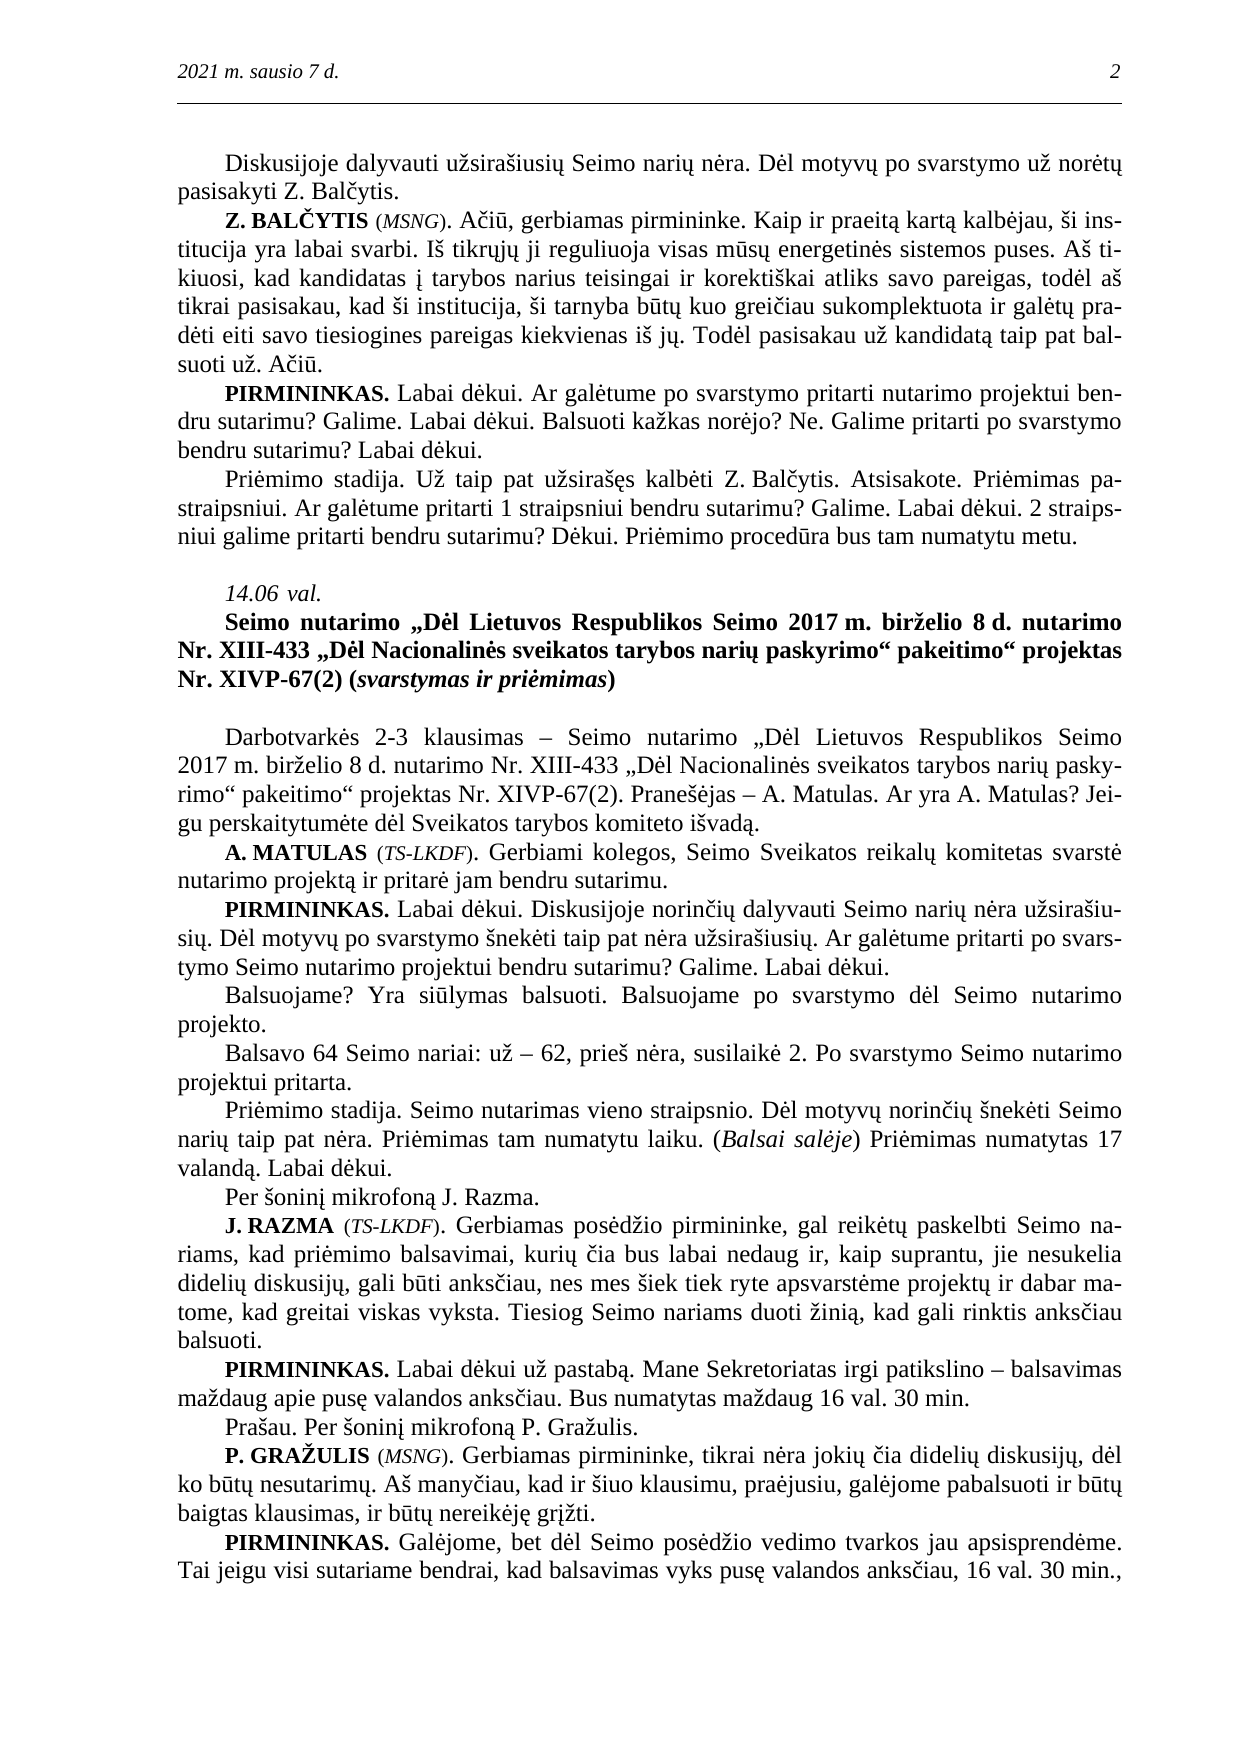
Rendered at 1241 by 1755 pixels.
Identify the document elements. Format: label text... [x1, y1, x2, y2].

text P. GRAŽULIS (MSNG). Ger­bia­mas pir­mi­nin­ke, tik­rai nė­ra jo­kių čia di­de­lių dis­ku­si­jų, dėl ko bū­tų ne­su­ta­ri­mų. Aš ma­ny­čiau, kad ir šiuo klau­si­mu, pra­ėju­siu, ga­lė­jo­me pa­bal­suo­ti ir bū­tų baig­tas klau­si­mas, ir bū­tų ne­rei­kė­ję grįž­ti. [177, 1440, 1122, 1527]
text Bal­sa­vo 64 Sei­mo na­riai: už – 62, prieš nė­ra, su­si­lai­kė 2. Po svars­ty­mo Sei­mo nu­ta­ri­mo pro­jek­tui pri­tar­ta. [177, 1038, 1122, 1095]
text Pri­ėmi­mo sta­di­ja. Už taip pat už­si­ra­šęs kal­bė­ti Z. Bal­čy­tis. At­si­sa­ko­te. Pri­ėmi­mas pa­straips­niui. Ar ga­lė­tu­me pri­tar­ti 1 straips­niui ben­dru su­ta­ri­mu? Ga­li­me. La­bai dė­kui. 2 straips­niui ga­li­me pri­tar­ti ben­dru su­ta­ri­mu? Dė­kui. Pri­ėmi­mo pro­ce­dū­ra bus tam nu­ma­ty­tu me­tu. [177, 464, 1122, 550]
text PIRMININKAS. Ga­lė­jo­me, bet dėl Sei­mo po­sė­džio ve­di­mo tvar­kos jau ap­si­spren­dė­me. Tai jei­gu vi­si su­ta­ria­me ben­drai, kad bal­sa­vi­mas vyks pu­sę va­lan­dos anks­čiau, 16 val. 30 min., [177, 1527, 1122, 1584]
text Z. BALČYTIS (MSNG). Ačiū, ger­bia­mas pir­mi­nin­ke. Kaip ir pra­ei­tą kar­tą kal­bė­jau, ši ins­ti­tu­ci­ja yra la­bai svar­bi. Iš tik­rų­jų ji re­gu­liuo­ja vi­sas mū­sų ener­ge­ti­nės sis­te­mos pu­ses. Aš ti­kiuo­si, kad kan­di­da­tas į ta­ry­bos na­rius tei­sin­gai ir ko­rek­tiš­kai at­liks sa­vo pa­rei­gas, to­dėl aš tik­rai pa­si­sa­kau, kad ši ins­ti­tu­ci­ja, ši tar­ny­ba bū­tų kuo grei­čiau su­kom­plek­tuo­ta ir ga­lė­tų pra­dė­ti ei­ti sa­vo tie­sio­gi­nes pa­rei­gas kiek­vie­nas iš jų. To­dėl pa­si­sa­kau už kan­di­da­tą taip pat bal­suo­ti už. Ačiū. [177, 205, 1122, 378]
text J. RAZMA (TS-LKDF). Ger­bia­mas po­sė­džio pir­mi­nin­ke, gal rei­kė­tų pa­skelb­ti Sei­mo na­riams, kad pri­ėmi­mo bal­sa­vi­mai, ku­rių čia bus la­bai ne­daug ir, kaip su­pran­tu, jie ne­su­ke­lia dide­lių dis­ku­si­jų, ga­li bū­ti anks­čiau, nes mes šiek tiek ry­te ap­svars­tė­me pro­jek­tų ir da­bar ma­to­me, kad grei­tai vis­kas vyks­ta. Tie­siog Sei­mo na­riams duo­ti ži­nią, kad ga­li rink­tis anks­čiau bal­suo­ti. [177, 1210, 1122, 1354]
text PIRMININKAS. La­bai dė­kui. Ar ga­lė­tu­me po svars­ty­mo pri­tar­ti nu­ta­ri­mo pro­jek­tui ben­dru su­ta­ri­mu? Ga­li­me. La­bai dė­kui. Bal­suo­ti kaž­kas no­rė­jo? Ne. Ga­li­me pri­tar­ti po svars­ty­mo ben­dru su­ta­ri­mu? La­bai dė­kui. [177, 378, 1122, 464]
text Pra­šau. Per šo­ni­nį mik­ro­fo­ną P. Gra­žu­lis. [177, 1412, 1122, 1440]
text Per šo­ni­nį mik­ro­fo­ną J. Raz­ma. [177, 1182, 1122, 1210]
text Dar­bo­tvarkės 2-3 klau­si­mas – Sei­mo nu­ta­ri­mo „Dėl Lie­tu­vos Res­pub­li­kos Sei­mo 2017 m. bir­že­lio 8 d. nu­ta­ri­mo Nr. XIII-433 „Dėl Na­cio­na­li­nės svei­ka­tos ta­ry­bos na­rių pa­sky­ri­mo“ pa­kei­ti­mo“ pro­jek­tas Nr. XIVP-67(2). Pra­ne­šė­jas – A. Ma­tu­las. Ar yra A. Ma­tu­las? Jei­gu per­skai­ty­tu­mė­te dėl Svei­ka­tos ta­ry­bos ko­mi­te­to iš­va­dą. [177, 722, 1122, 837]
text PIRMININKAS. La­bai dė­kui už pa­sta­bą. Ma­ne Sek­re­to­ria­tas ir­gi pa­tiks­li­no – bal­sa­vi­mas maž­daug apie pu­sę va­lan­dos anks­čiau. Bus nu­ma­ty­tas maž­daug 16 val. 30 min. [177, 1354, 1122, 1412]
text Sei­mo nu­ta­ri­mo „Dėl Lie­tu­vos Res­pub­li­kos Sei­mo 2017 m. bir­že­lio 8 d. nu­ta­ri­mo Nr. XIII-433 „Dėl Na­cio­na­li­nės svei­ka­tos ta­ry­bos na­rių pa­sky­ri­mo“ pa­kei­ti­mo“ projektas Nr. XIVP-67(2) (svars­ty­mas ir pri­ėmi­mas) [177, 607, 1122, 693]
text A. MATULAS (TS-LKDF). Ger­bia­mi ko­le­gos, Sei­mo Svei­ka­tos rei­ka­lų ko­mi­te­tas svars­tė nu­ta­ri­mo pro­jek­tą ir pri­ta­rė jam ben­dru su­ta­ri­mu. [177, 837, 1122, 894]
text Bal­suo­ja­me? Yra siū­ly­mas bal­suo­ti. Bal­suo­ja­me po svars­ty­mo dėl Sei­mo nu­ta­ri­mo projek­to. [177, 980, 1122, 1038]
text Pri­ėmi­mo sta­di­ja. Sei­mo nu­ta­ri­mas vie­no straips­nio. Dėl mo­ty­vų no­rin­čių šne­kė­ti Sei­mo na­rių taip pat nė­ra. Pri­ėmi­mas tam nu­ma­ty­tu lai­ku. (Bal­sai sa­lė­je) Pri­ėmi­mas nu­ma­ty­tas 17 va­lan­dą. La­bai dė­kui. [177, 1095, 1122, 1182]
text PIRMININKAS. La­bai dė­kui. Dis­ku­si­jo­je no­rin­čių da­ly­vau­ti Sei­mo na­rių nė­ra už­si­ra­šiu­sių. Dėl mo­ty­vų po svars­ty­mo šne­kė­ti taip pat nė­ra už­si­ra­šiu­sių. Ar ga­lė­tu­me pri­tar­ti po svars­ty­mo Sei­mo nu­ta­ri­mo pro­jek­tui ben­dru su­ta­ri­mu? Ga­li­me. La­bai dė­kui. [177, 894, 1122, 980]
text Dis­ku­si­jo­je da­ly­vau­ti už­si­ra­šiu­sių Sei­mo na­rių nė­ra. Dėl mo­ty­vų po svars­ty­mo už no­rė­tų pa­si­sa­ky­ti Z. Bal­čy­tis. [177, 148, 1122, 205]
text 14.06 val. [224, 579, 1122, 607]
